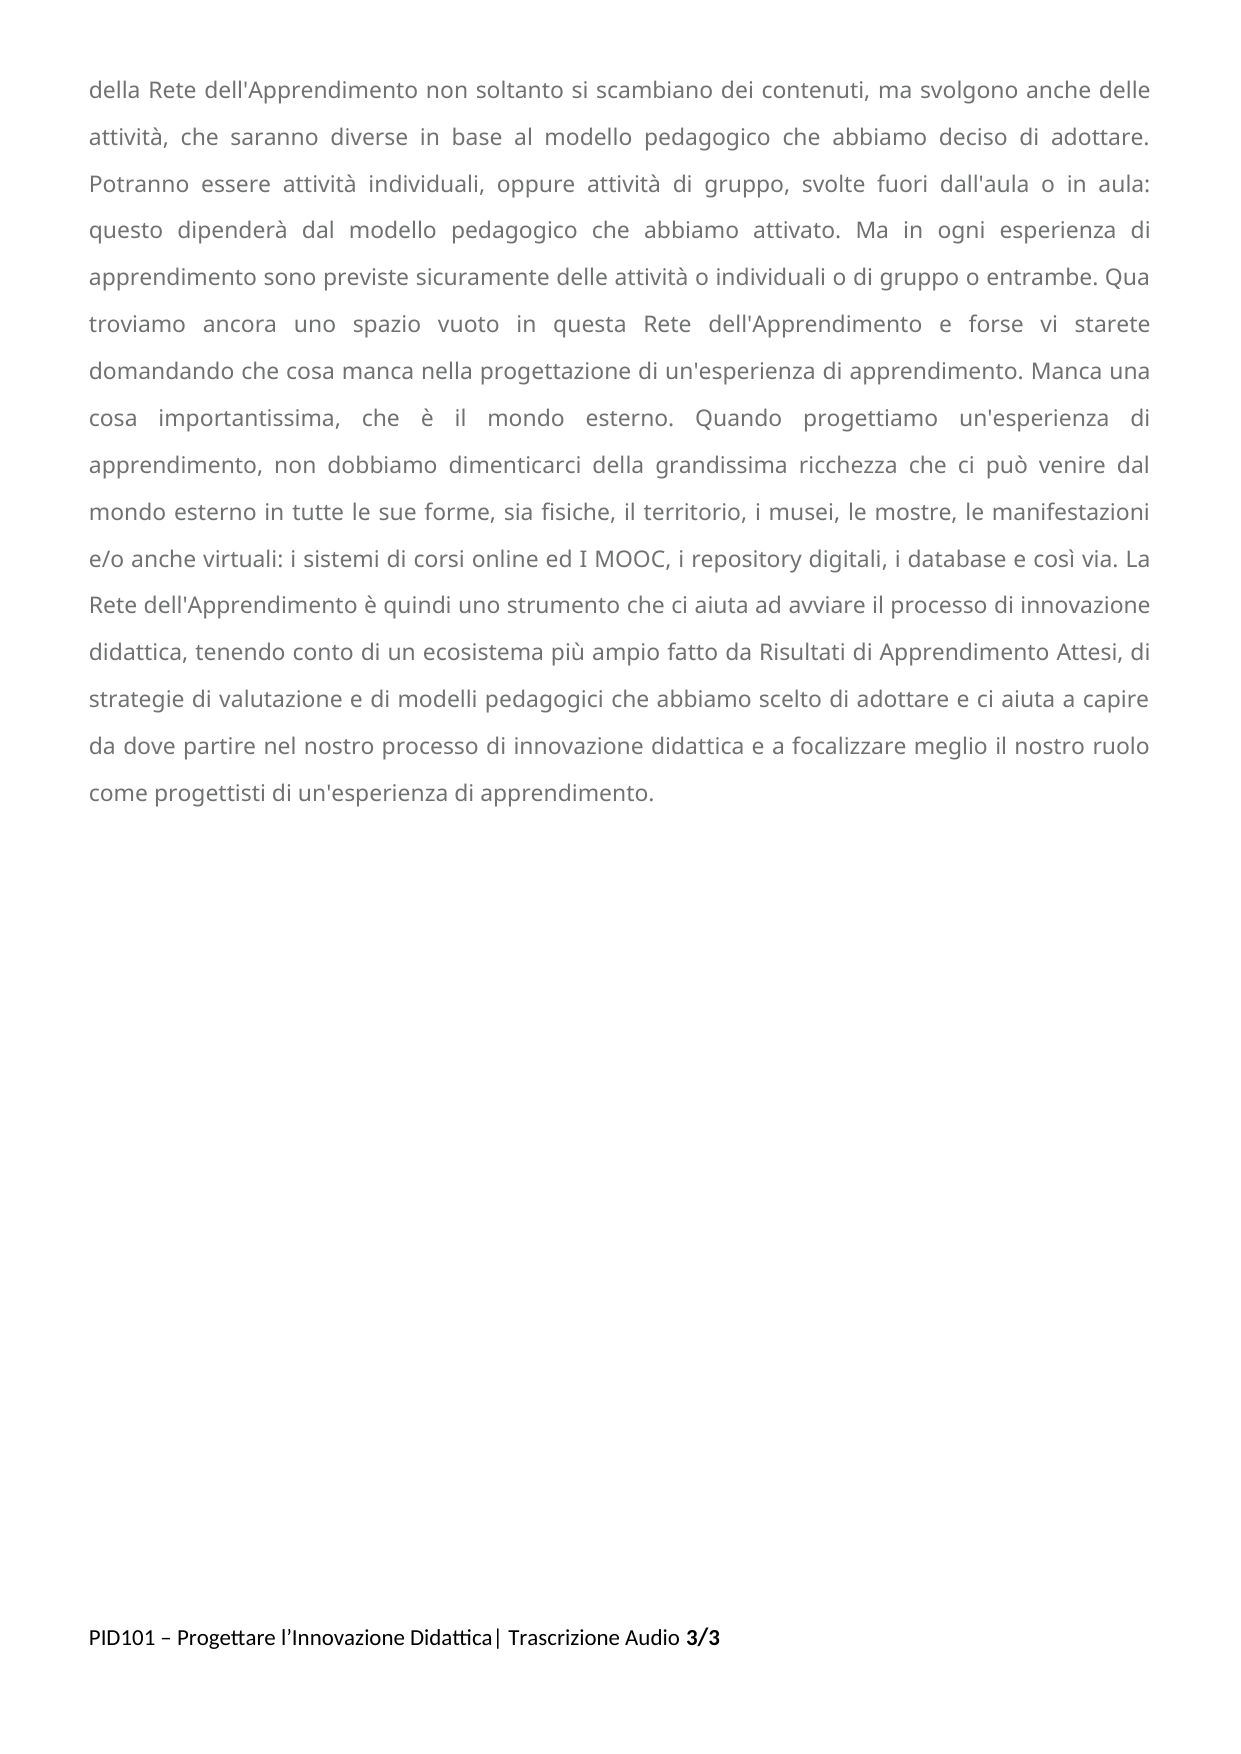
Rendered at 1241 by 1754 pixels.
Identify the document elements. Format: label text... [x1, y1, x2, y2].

text della Rete dell'Apprendimento non soltanto si scambiano dei contenuti, ma svolgono anche delle attività, che saranno diverse in base al modello pedagogico che abbiamo deciso di adottare. Potranno essere attività individuali, oppure attività di gruppo, svolte fuori dall'aula o in aula: questo dipenderà dal modello pedagogico che abbiamo attivato. Ma in ogni esperienza di apprendimento sono previste sicuramente delle attività o individuali o di gruppo o entrambe. Qua troviamo ancora uno spazio vuoto in questa Rete dell'Apprendimento e forse vi starete domandando che cosa manca nella progettazione di un'esperienza di apprendimento. Manca una cosa importantissima, che è il mondo esterno. Quando progettiamo un'esperienza di apprendimento, non dobbiamo dimenticarci della grandissima ricchezza che ci può venire dal mondo esterno in tutte le sue forme, sia fisiche, il territorio, i musei, le mostre, le manifestazioni e/o anche virtuali: i sistemi di corsi online ed I MOOC, i repository digitali, i database e così via. La Rete dell'Apprendimento è quindi uno strumento che ci aiuta ad avviare il processo di innovazione didattica, tenendo conto di un ecosistema più ampio fatto da Risultati di Apprendimento Attesi, di strategie di valutazione e di modelli pedagogici che abbiamo scelto di adottare e ci aiuta a capire da dove partire nel nostro processo di innovazione didattica e a focalizzare meglio il nostro ruolo come progettisti di un'esperienza di apprendimento. [89, 74, 1152, 808]
